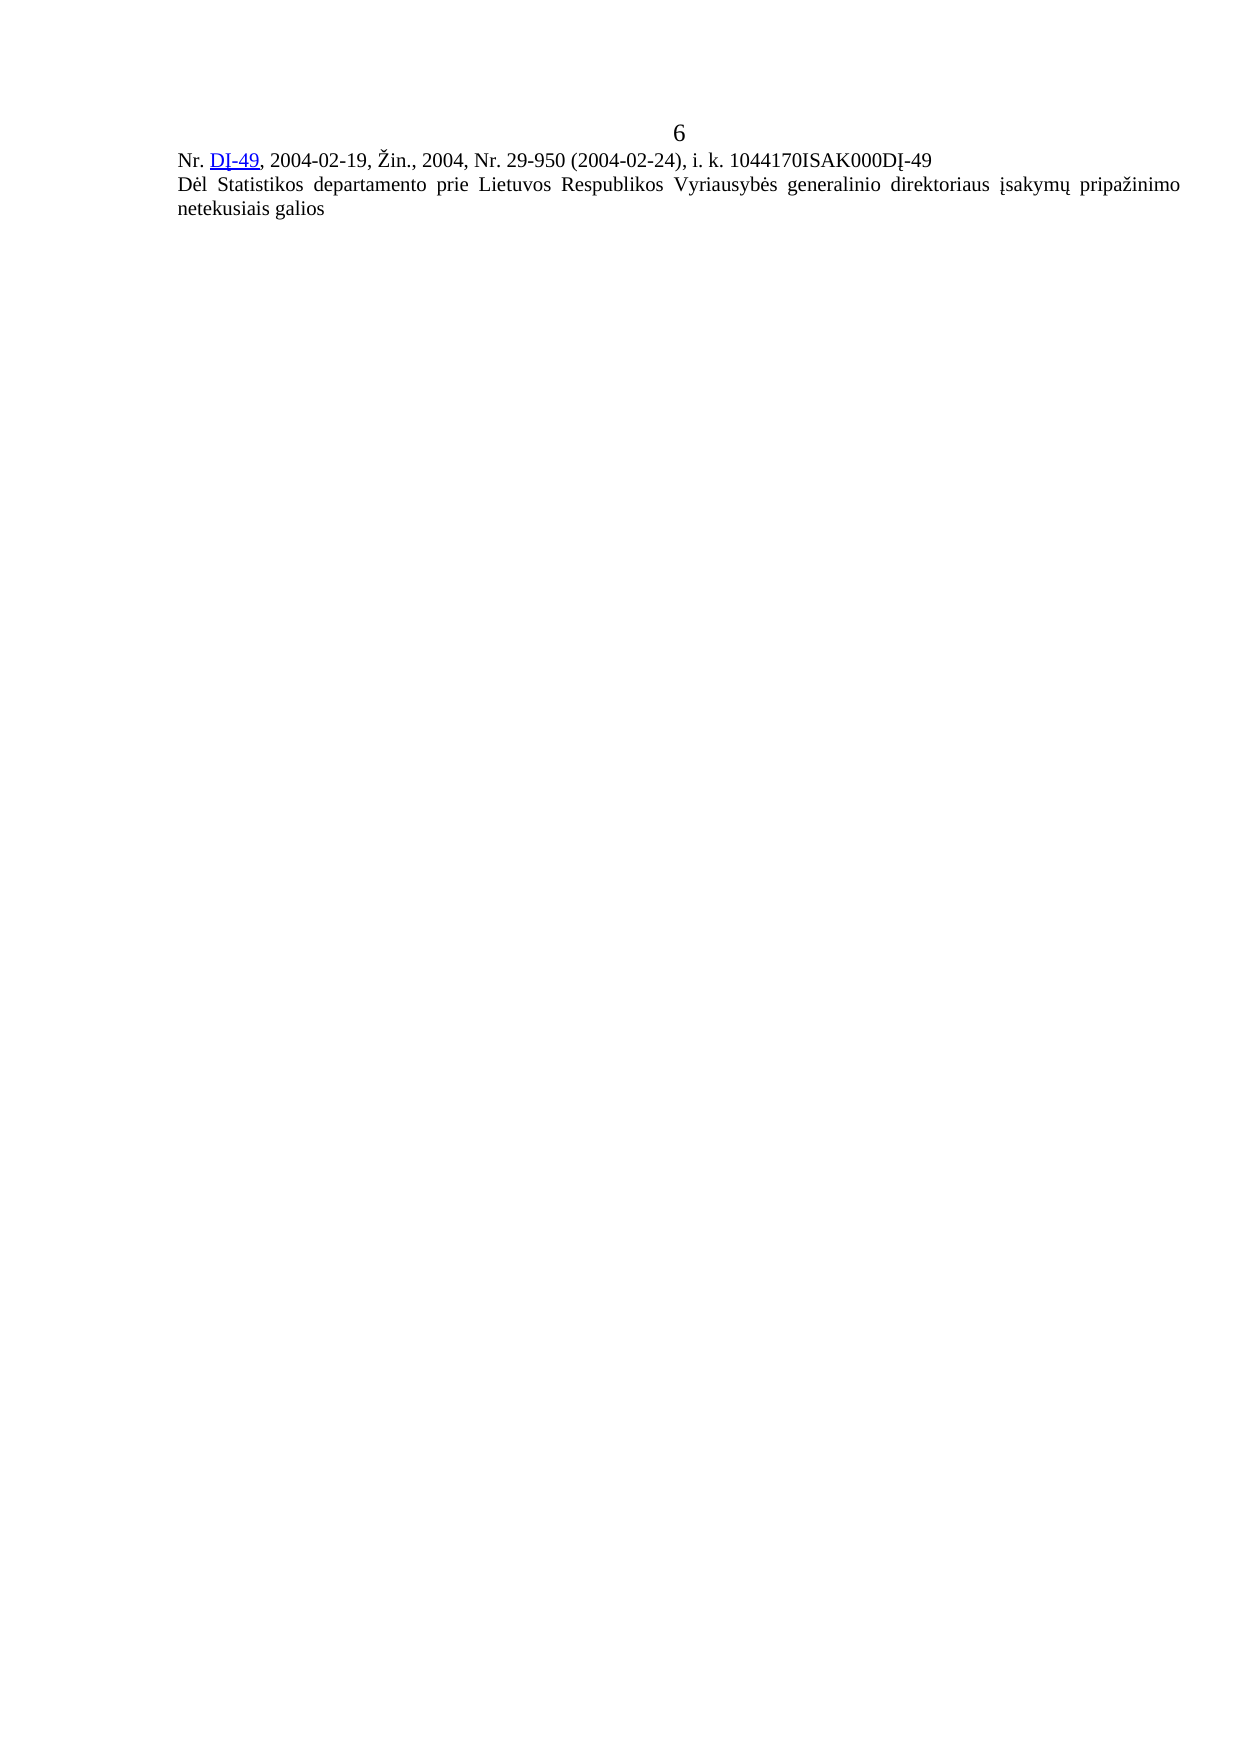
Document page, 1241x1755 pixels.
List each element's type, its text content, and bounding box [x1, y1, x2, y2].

text Dėl Statistikos departamento prie Lietuvos Respublikos Vyriausybės generalinio direktoriaus įsakymų pripažinimo netekusiais galios [177, 172, 1181, 220]
text Nr. DĮ-49, 2004-02-19, Žin., 2004, Nr. 29-950 (2004-02-24), i. k. 1044170ISAK000DĮ-49 [177, 148, 1181, 172]
